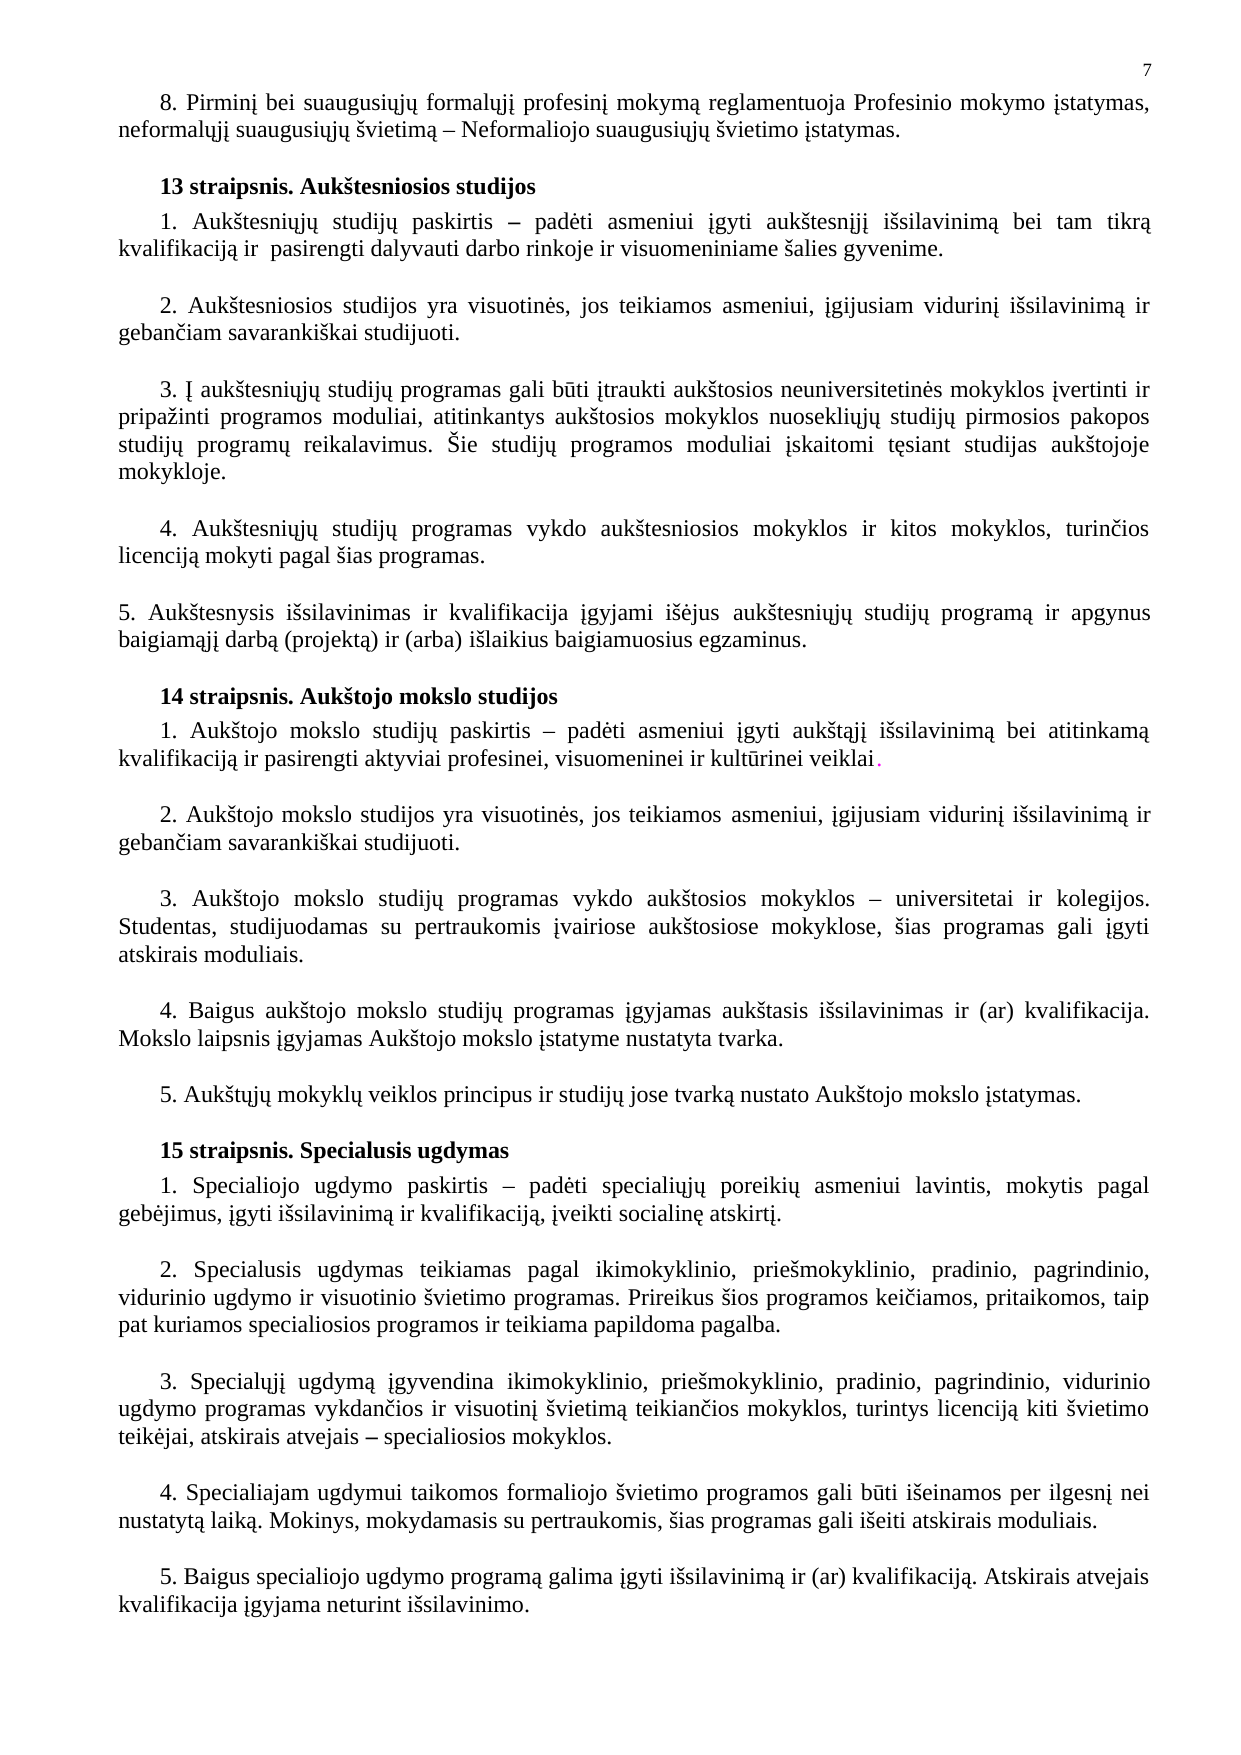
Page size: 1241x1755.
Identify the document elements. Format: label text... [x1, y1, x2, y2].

text 14 straipsnis. Aukštojo mokslo studijos [118, 682, 1152, 709]
text 1. Specialiojo ugdymo paskirtis – padėti specialiųjų poreikių asmeniui lavintis, mokytis pagal gebėjimus, įgyti išsilavinimą ir kvalifikaciją, įveikti socialinę atskirtį. [118, 1171, 1152, 1226]
text 3. Specialųjį ugdymą įgyvendina ikimokyklinio, priešmokyklinio, pradinio, pagrindinio, vidurinio ugdymo programas vykdančios ir visuotinį švietimą teikiančios mokyklos, turintys licenciją kiti švietimo teikėjai, atskirais atvejais – specialiosios mokyklos. [118, 1367, 1152, 1449]
text 1. Aukštojo mokslo studijų paskirtis – padėti asmeniui įgyti aukštąjį išsilavinimą bei atitinkamą kvalifikaciją ir pasirengti aktyviai profesinei, visuomeninei ir kultūrinei veiklai. [118, 717, 1152, 772]
text 2. Specialusis ugdymas teikiamas pagal ikimokyklinio, priešmokyklinio, pradinio, pagrindinio, vidurinio ugdymo ir visuotinio švietimo programas. Prireikus šios programos keičiamos, pritaikomos, taip pat kuriamos specialiosios programos ir teikiama papildoma pagalba. [118, 1255, 1152, 1338]
text 8. Pirminį bei suaugusiųjų formalųjį profesinį mokymą reglamentuoja Profesinio mokymo įstatymas, neformalųjį suaugusiųjų švietimą – Neformaliojo suaugusiųjų švietimo įstatymas. [118, 88, 1152, 143]
text 5. Baigus specialiojo ugdymo programą galima įgyti išsilavinimą ir (ar) kvalifikaciją. Atskirais atvejais kvalifikacija įgyjama neturint išsilavinimo. [118, 1562, 1152, 1617]
text 4. Specialiajam ugdymui taikomos formaliojo švietimo programos gali būti išeinamos per ilgesnį nei nustatytą laiką. Mokinys, mokydamasis su pertraukomis, šias programas gali išeiti atskirais moduliais. [118, 1478, 1152, 1533]
text 13 straipsnis. Aukštesniosios studijos [118, 172, 1152, 199]
text 3. Aukštojo mokslo studijų programas vykdo aukštosios mokyklos – universitetai ir kolegijos. Studentas, studijuodamas su pertraukomis įvairiose aukštosiose mokyklose, šias programas gali įgyti atskirais moduliais. [118, 884, 1152, 967]
text 1. Aukštesniųjų studijų paskirtis – padėti asmeniui įgyti aukštesnįjį išsilavinimą bei tam tikrą kvalifikaciją ir pasirengti dalyvauti darbo rinkoje ir visuomeniniame šalies gyvenime. [118, 207, 1152, 262]
text 3. Į aukštesniųjų studijų programas gali būti įtraukti aukštosios neuniversitetinės mokyklos įvertinti ir pripažinti programos moduliai, atitinkantys aukštosios mokyklos nuosekliųjų studijų pirmosios pakopos studijų programų reikalavimus. Šie studijų programos moduliai įskaitomi tęsiant studijas aukštojoje mokykloje. [118, 374, 1152, 485]
text 5. Aukštųjų mokyklų veiklos principus ir studijų jose tvarką nustato Aukštojo mokslo įstatymas. [118, 1080, 1152, 1108]
text 4. Baigus aukštojo mokslo studijų programas įgyjamas aukštasis išsilavinimas ir (ar) kvalifikacija. Mokslo laipsnis įgyjamas Aukštojo mokslo įstatyme nustatyta tvarka. [118, 996, 1152, 1051]
text 15 straipsnis. Specialusis ugdymas [118, 1136, 1152, 1164]
text 5. Aukštesnysis išsilavinimas ir kvalifikacija įgyjami išėjus aukštesniųjų studijų programą ir apgynus baigiamąjį darbą (projektą) ir (arba) išlaikius baigiamuosius egzaminus. [118, 598, 1152, 653]
text 4. Aukštesniųjų studijų programas vykdo aukštesniosios mokyklos ir kitos mokyklos, turinčios licenciją mokyti pagal šias programas. [118, 514, 1152, 569]
text 2. Aukštojo mokslo studijos yra visuotinės, jos teikiamos asmeniui, įgijusiam vidurinį išsilavinimą ir gebančiam savarankiškai studijuoti. [118, 801, 1152, 856]
text 2. Aukštesniosios studijos yra visuotinės, jos teikiamos asmeniui, įgijusiam vidurinį išsilavinimą ir gebančiam savarankiškai studijuoti. [118, 291, 1152, 346]
